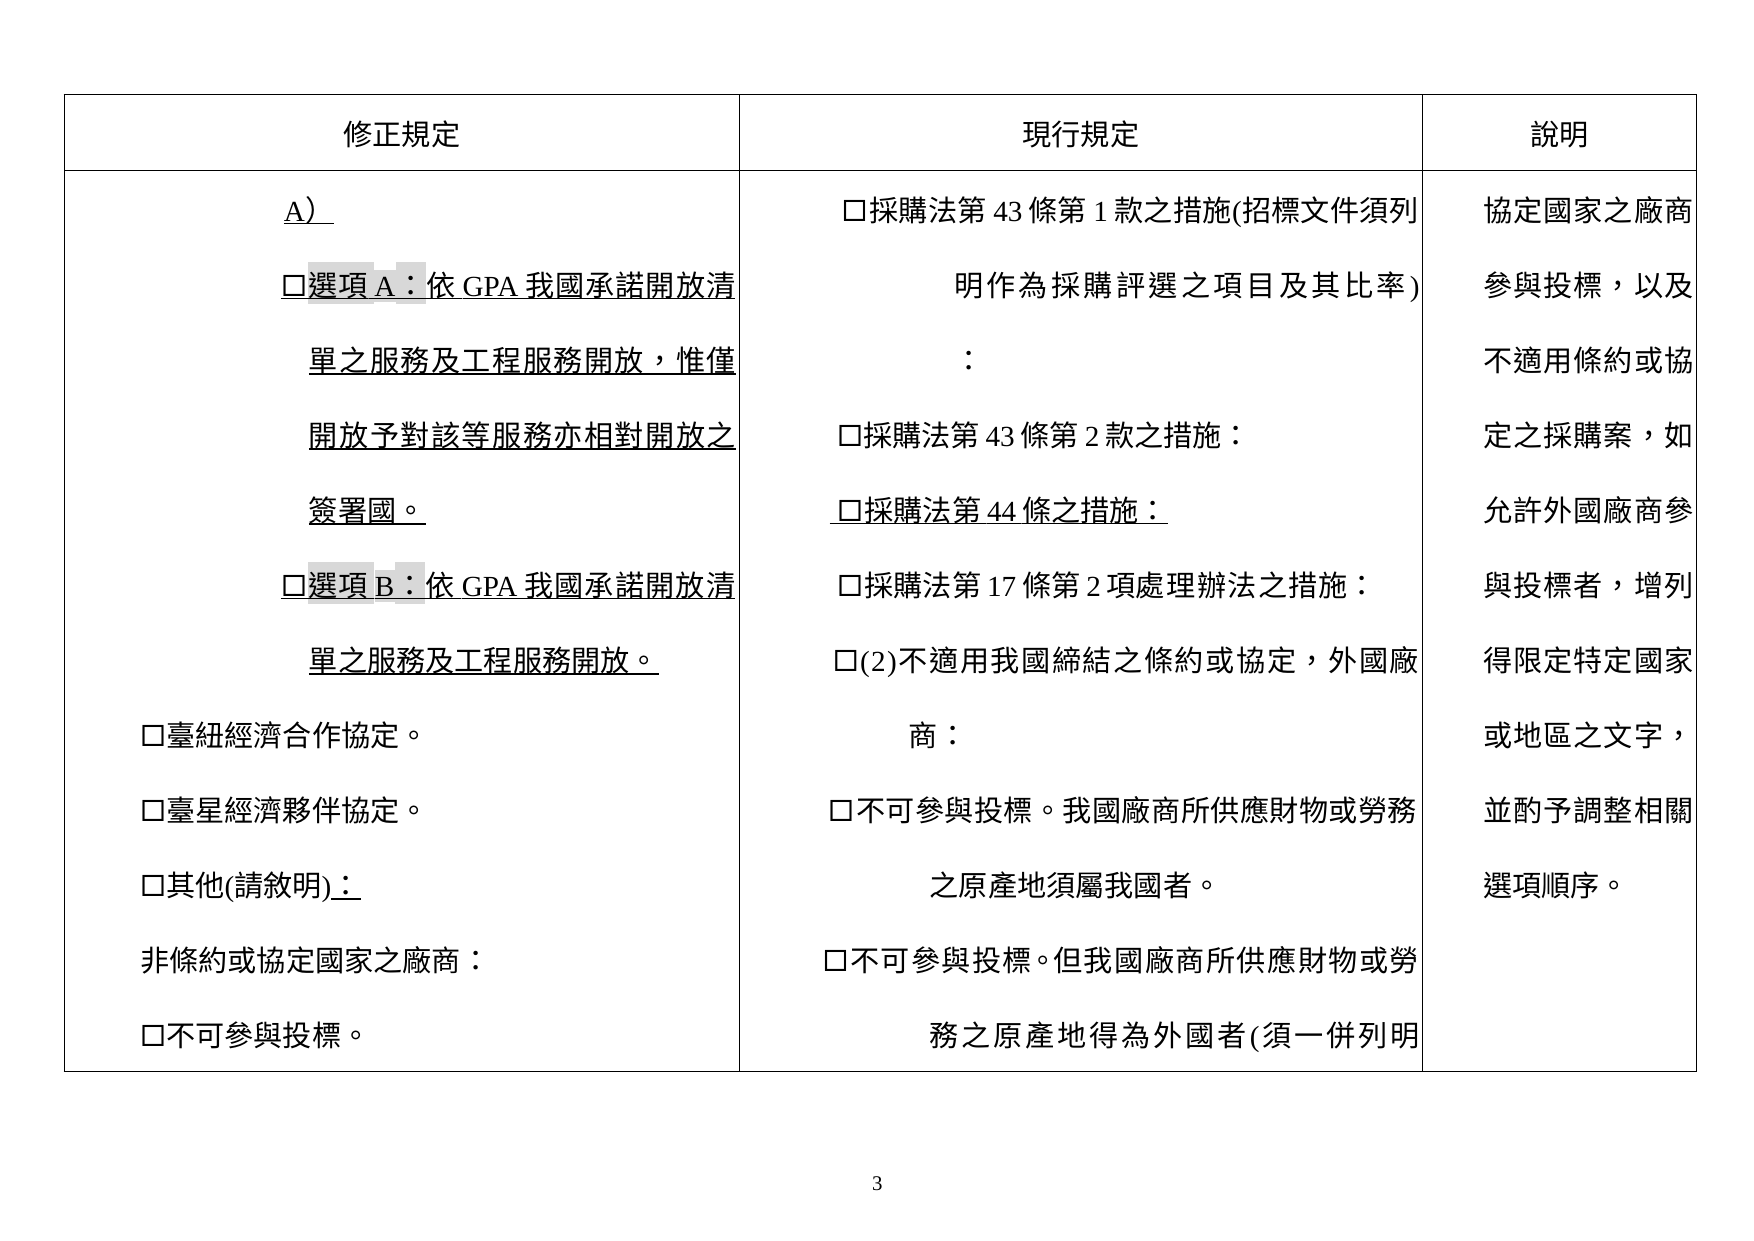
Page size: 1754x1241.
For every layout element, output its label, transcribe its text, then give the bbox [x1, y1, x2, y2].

table_cell 一、依我國簽署世界貿易組織政府採購協定（GPA）之承諾開放清單附錄一之附件七第1點及第2點，就門檻金額及若屬服務及工程服務採購部分依平等互惠原則增訂選項。 二、對於適用條約或協定之採購案，如允許非條約或協定國家之廠商參與投標，以及不適用條約或協定之採購案，如允許外國廠商參與投標者，增列得限定特定國家或地區之文字，並酌予調整相關選項順序。 [1423, 171, 1696, 1071]
table_cell 十六、本採購： (1)適用我國締結之條約或協定；其名稱為： 世界貿易組織政府採購協定。 臺紐經濟合作協定。 臺星經濟夥伴協定。 其他(請敘明)。 非條約或協定國家之廠商： 不可參與投標。 可以參與投標，並得公平參與 (須一併列明國家或地區。機關如允許大陸地區廠商參與，須符合兩岸進口及貿易往來相關規定)： 可以參與投標，惟予下列差別待遇（可複選）： 採購法第43條第1款之措施(招標文件須列明作為採購評選之項目及其比率)： 採購法第43條第2款之措施： 採購法第44條之措施： 採購法第17條第2項處理辦法之措施： (2)不適用我國締結之條約或協定，外國廠商： 不可參與投標。我國廠商所供應財物或勞務之原產地須屬我國者。 不可參與投標。但我國廠商所供應財物或勞務之原產地得為外國者(須一併列明國家或地區。機關如允許大陸地區廠商參與，須符合兩岸進口及貿易往來相關規定)。 可以參與投標，並得公平參與(須一併列明國家或地區。機關如允許大陸地區廠商參與，須符合兩岸進口及貿易往來相關規定)： 可以參與投標，惟予下列差別待遇（可複選）： 採購法第43條第1款之措施(招標文件須列明作為採購評選之項目及其比率)： 採購法第43條第2款之措施： 採購法第44條之措施： 採購法第17條第2項處理辦法之措施： [740, 171, 1422, 1071]
table_header 修正規定 [65, 95, 739, 170]
table_cell A） 選項A：依GPA我國承諾開放清單之服務及工程服務開放，惟僅開放予對該等服務亦相對開放之簽署國。 選項B：依GPA我國承諾開放清單之服務及工程服務開放。 臺紐經濟合作協定。 臺星經濟夥伴協定。 其他(請敘明)： 非條約或協定國家之廠商： 不可參與投標。 [65, 171, 739, 1071]
table_header 說明 [1423, 95, 1696, 170]
table_header 現行規定 [740, 95, 1422, 170]
